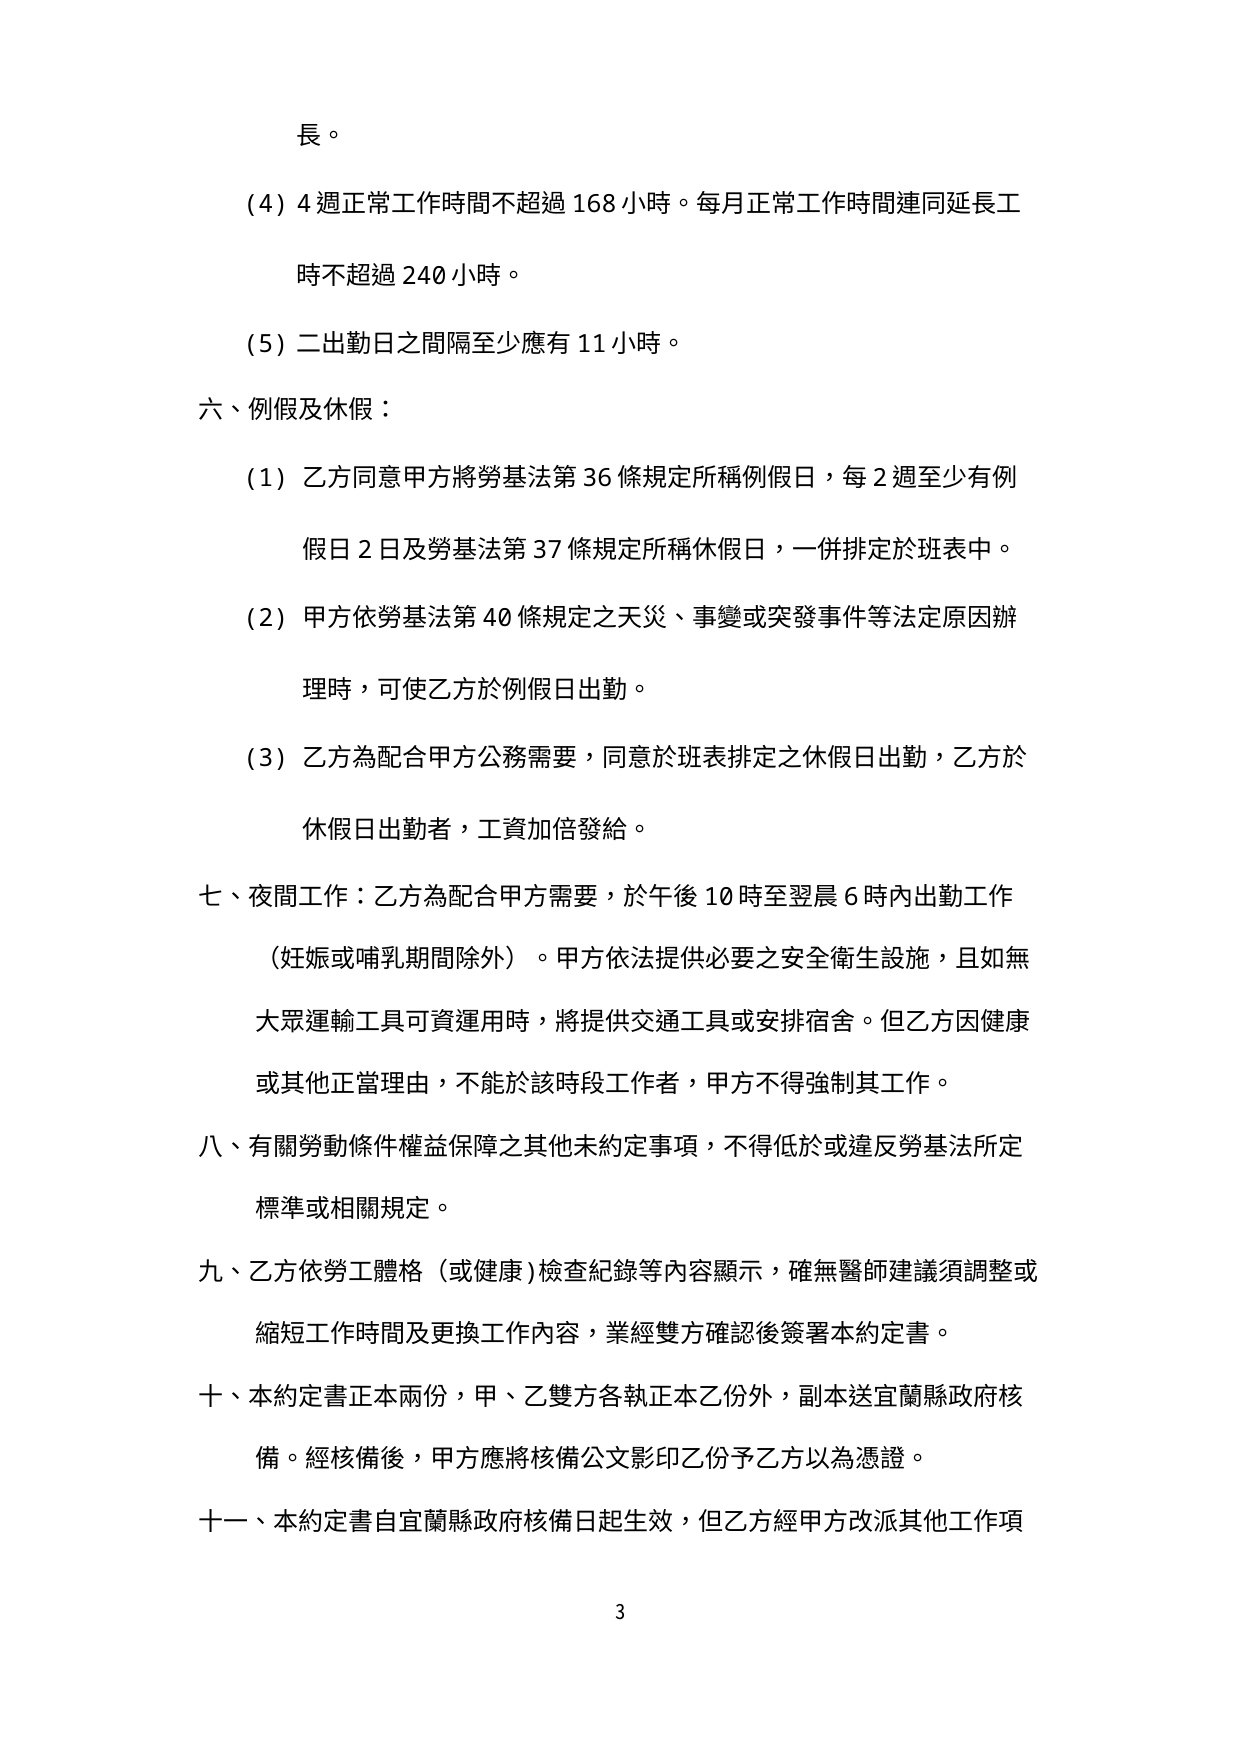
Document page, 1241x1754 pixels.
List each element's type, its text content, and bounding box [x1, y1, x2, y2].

table_cell 十、本約定書正本兩份，甲、乙雙方各執正本乙份外，副本送宜蘭縣政府核備。經核備後，甲方應將核備公文影印乙份予乙方以為憑證。 十一、本約定書自宜蘭縣政府核備日起生效，但乙方經甲方改派其他工作項 [188, 1353, 1053, 1540]
table_cell 七、夜間工作：乙方為配合甲方需要，於午後10時至翌晨6時內出勤工作（妊娠或哺乳期間除外）。甲方依法提供必要之安全衛生設施，且如無大眾運輸工具可資運用時，將提供交通工具或安排宿舍。但乙方因健康或其他正當理由，不能於該時段工作者，甲方不得強制其工作。 八、有關勞動條件權益保障之其他未約定事項，不得低於或違反勞基法所定標準或相關規定。 [188, 853, 1053, 1227]
table_cell 九、乙方依勞工體格（或健康)檢查紀錄等內容顯示，確無醫師建議須調整或縮短工作時間及更換工作內容，業經雙方確認後簽署本約定書。 [188, 1228, 1053, 1352]
table_cell 六、例假及休假： 乙方同意甲方將勞基法第36條規定所稱例假日，每2週至少有例假日2日及勞基法第37條規定所稱休假日，一併排定於班表中。 甲方依勞基法第40條規定之天災、事變或突發事件等法定原因辦理時，可使乙方於例假日出勤。 乙方為配合甲方公務需要，同意於班表排定之休假日出勤，乙方於休假日出勤者，工資加倍發給。 [188, 366, 1053, 852]
table_cell 五、工作時間： 正常工作時間：每日 小時。 【註：每日正常工作時間不得超過10小時。】 延長工作時間：每日 小時。 【註：每日正常工作時間連同延長工作時間不得超過12小時。】 甲方依勞基法第32條第4項規定之天災、事變或突發事件辦理時，甲方有使乙方在正常工作時間以外工作之必要者，得將工作時間延長。 4週正常工作時間不超過168小時。每月正常工作時間連同延長工時不超過240小時。 二出勤日之間隔至少應有11小時。 [188, 92, 1053, 366]
